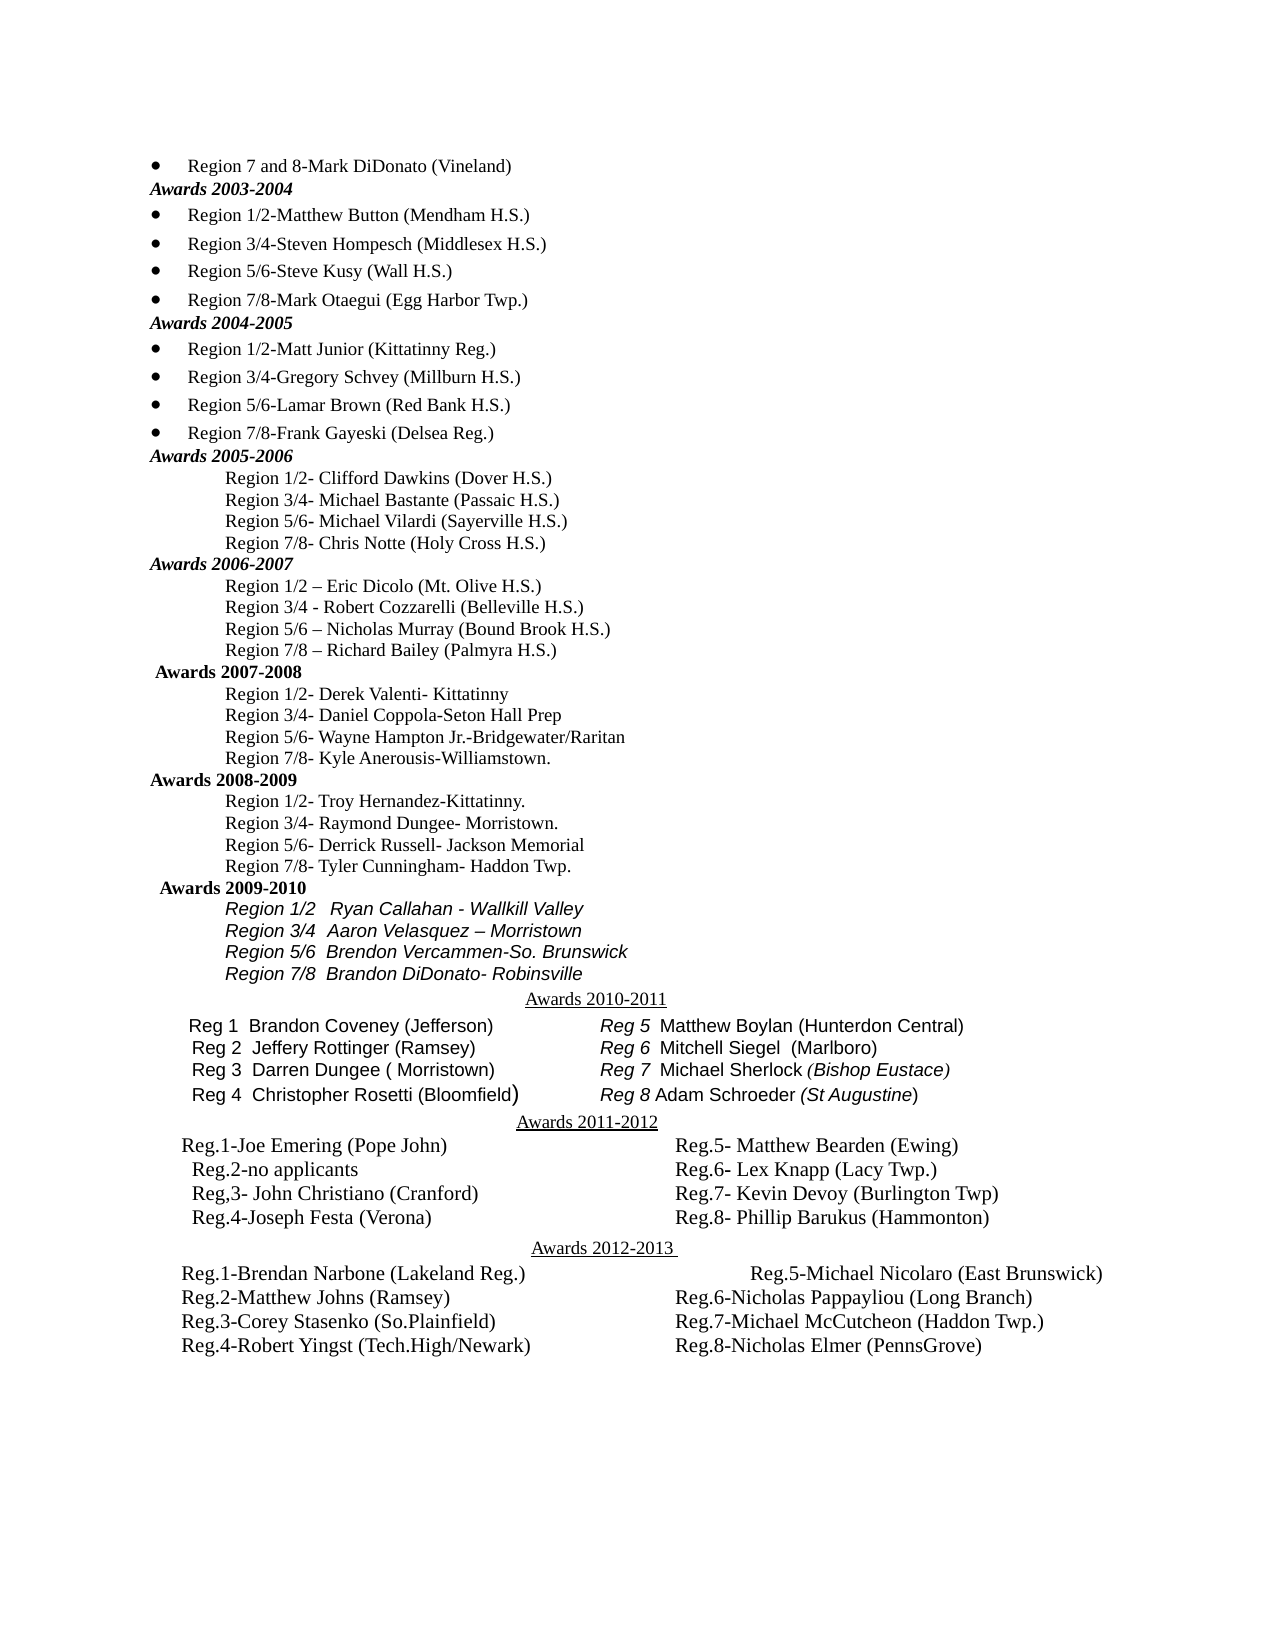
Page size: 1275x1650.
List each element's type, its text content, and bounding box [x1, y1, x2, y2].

text Reg.1-Brendan Narbone (Lakeland Reg.) Reg.5-Michael Nicolaro (East Brunswick) [150, 1261, 1125, 1284]
text Reg,3- John Christiano (Cranford) Reg.7- Kevin Devoy (Burlington Twp) [150, 1181, 1125, 1205]
list Region 1/2-Matt Junior (Kittatinny Reg.) [112, 333, 1125, 361]
text Reg.4-Joseph Festa (Verona) Reg.8- Phillip Barukus (Hammonton) [150, 1205, 1125, 1229]
text Awards 2005-2006 [150, 445, 1125, 467]
text Region 5/6- Michael Vilardi (Sayerville H.S.) [150, 510, 1125, 532]
text Region 5/6 Brendon Vercammen-So. Brunswick [150, 941, 1125, 963]
list Region 7/8-Frank Gayeski (Delsea Reg.) [112, 417, 1125, 445]
text Region 1/2- Clifford Dawkins (Dover H.S.) [150, 467, 1125, 488]
text Reg.2-Matthew Johns (Ramsey) Reg.6-Nicholas Pappayliou (Long Branch) [150, 1284, 1125, 1309]
text Region 1/2- Troy Hernandez-Kittatinny. [150, 790, 1125, 812]
text Reg.3-Corey Stasenko (So.Plainfield) Reg.7-Michael McCutcheon (Haddon Twp.) [150, 1309, 1125, 1333]
text Region 3/4 Aaron Velasquez – Morristown [150, 920, 1125, 941]
text Region 7/8 Brandon DiDonato- Robinsville [150, 963, 1125, 984]
text Region 3/4 - Robert Cozzarelli (Belleville H.S.) [150, 596, 1125, 618]
list Region 5/6-Steve Kusy (Wall H.S.) [112, 256, 1125, 284]
list Region 1/2-Matthew Button (Mendham H.S.) [112, 199, 1125, 228]
text Reg 4 Christopher Rosetti (Bloomfield) Reg 8 Adam Schroeder (St Augustine) [150, 1080, 1125, 1107]
text Region 3/4- Raymond Dungee- Morristown. [150, 812, 1125, 833]
text Region 5/6 – Nicholas Murray (Bound Brook H.S.) [150, 618, 1125, 639]
text Awards 2009-2010 [150, 877, 1125, 898]
text Reg 3 Darren Dungee ( Morristown) Reg 7 Michael Sherlock (Bishop Eustace) [150, 1059, 1125, 1080]
text Region 7/8- Tyler Cunningham- Haddon Twp. [150, 855, 1125, 877]
list Region 7 and 8-Mark DiDonato (Vineland) [112, 150, 1125, 178]
text Awards 2012-2013 [150, 1229, 1125, 1261]
text Region 5/6- Wayne Hampton Jr.-Bridgewater/Raritan [150, 726, 1125, 747]
text Reg 1 Brandon Coveney (Jefferson) Reg 5 Matthew Boylan (Hunterdon Central) [150, 1011, 1125, 1037]
text Region 7/8- Chris Notte (Holy Cross H.S.) [150, 532, 1125, 553]
text Reg.2-no applicants Reg.6- Lex Knapp (Lacy Twp.) [150, 1157, 1125, 1181]
text Reg.1-Joe Emering (Pope John) Reg.5- Matthew Bearden (Ewing) [150, 1133, 1125, 1157]
text Awards 2007-2008 [150, 661, 1125, 682]
list Region 5/6-Lamar Brown (Red Bank H.S.) [112, 389, 1125, 417]
text Region 7/8- Kyle Anerousis-Williamstown. [150, 747, 1125, 769]
text Region 5/6- Derrick Russell- Jackson Memorial [150, 833, 1125, 855]
text Region 1/2 Ryan Callahan - Wallkill Valley [150, 898, 1125, 920]
text Reg 2 Jeffery Rottinger (Ramsey) Reg 6 Mitchell Siegel (Marlboro) [150, 1037, 1125, 1059]
text Awards 2006-2007 [150, 553, 1125, 575]
text Awards 2010-2011 [150, 984, 1125, 1011]
text Awards 2004-2005 [150, 312, 1125, 333]
text Reg.4-Robert Yingst (Tech.High/Newark) Reg.8-Nicholas Elmer (PennsGrove) [150, 1333, 1125, 1357]
text Awards 2011-2012 [150, 1107, 1125, 1133]
text Region 1/2 – Eric Dicolo (Mt. Olive H.S.) [150, 575, 1125, 596]
text Region 3/4- Daniel Coppola-Seton Hall Prep [150, 704, 1125, 726]
text Awards 2008-2009 [150, 769, 1125, 790]
list Region 3/4-Gregory Schvey (Millburn H.S.) [112, 361, 1125, 389]
text Region 7/8 – Richard Bailey (Palmyra H.S.) [150, 639, 1125, 661]
list Region 3/4-Steven Hompesch (Middlesex H.S.) [112, 228, 1125, 256]
text Region 1/2- Derek Valenti- Kittatinny [150, 682, 1125, 704]
list Region 7/8-Mark Otaegui (Egg Harbor Twp.) [112, 284, 1125, 312]
text Region 3/4- Michael Bastante (Passaic H.S.) [150, 488, 1125, 510]
text Awards 2003-2004 [150, 178, 1125, 199]
